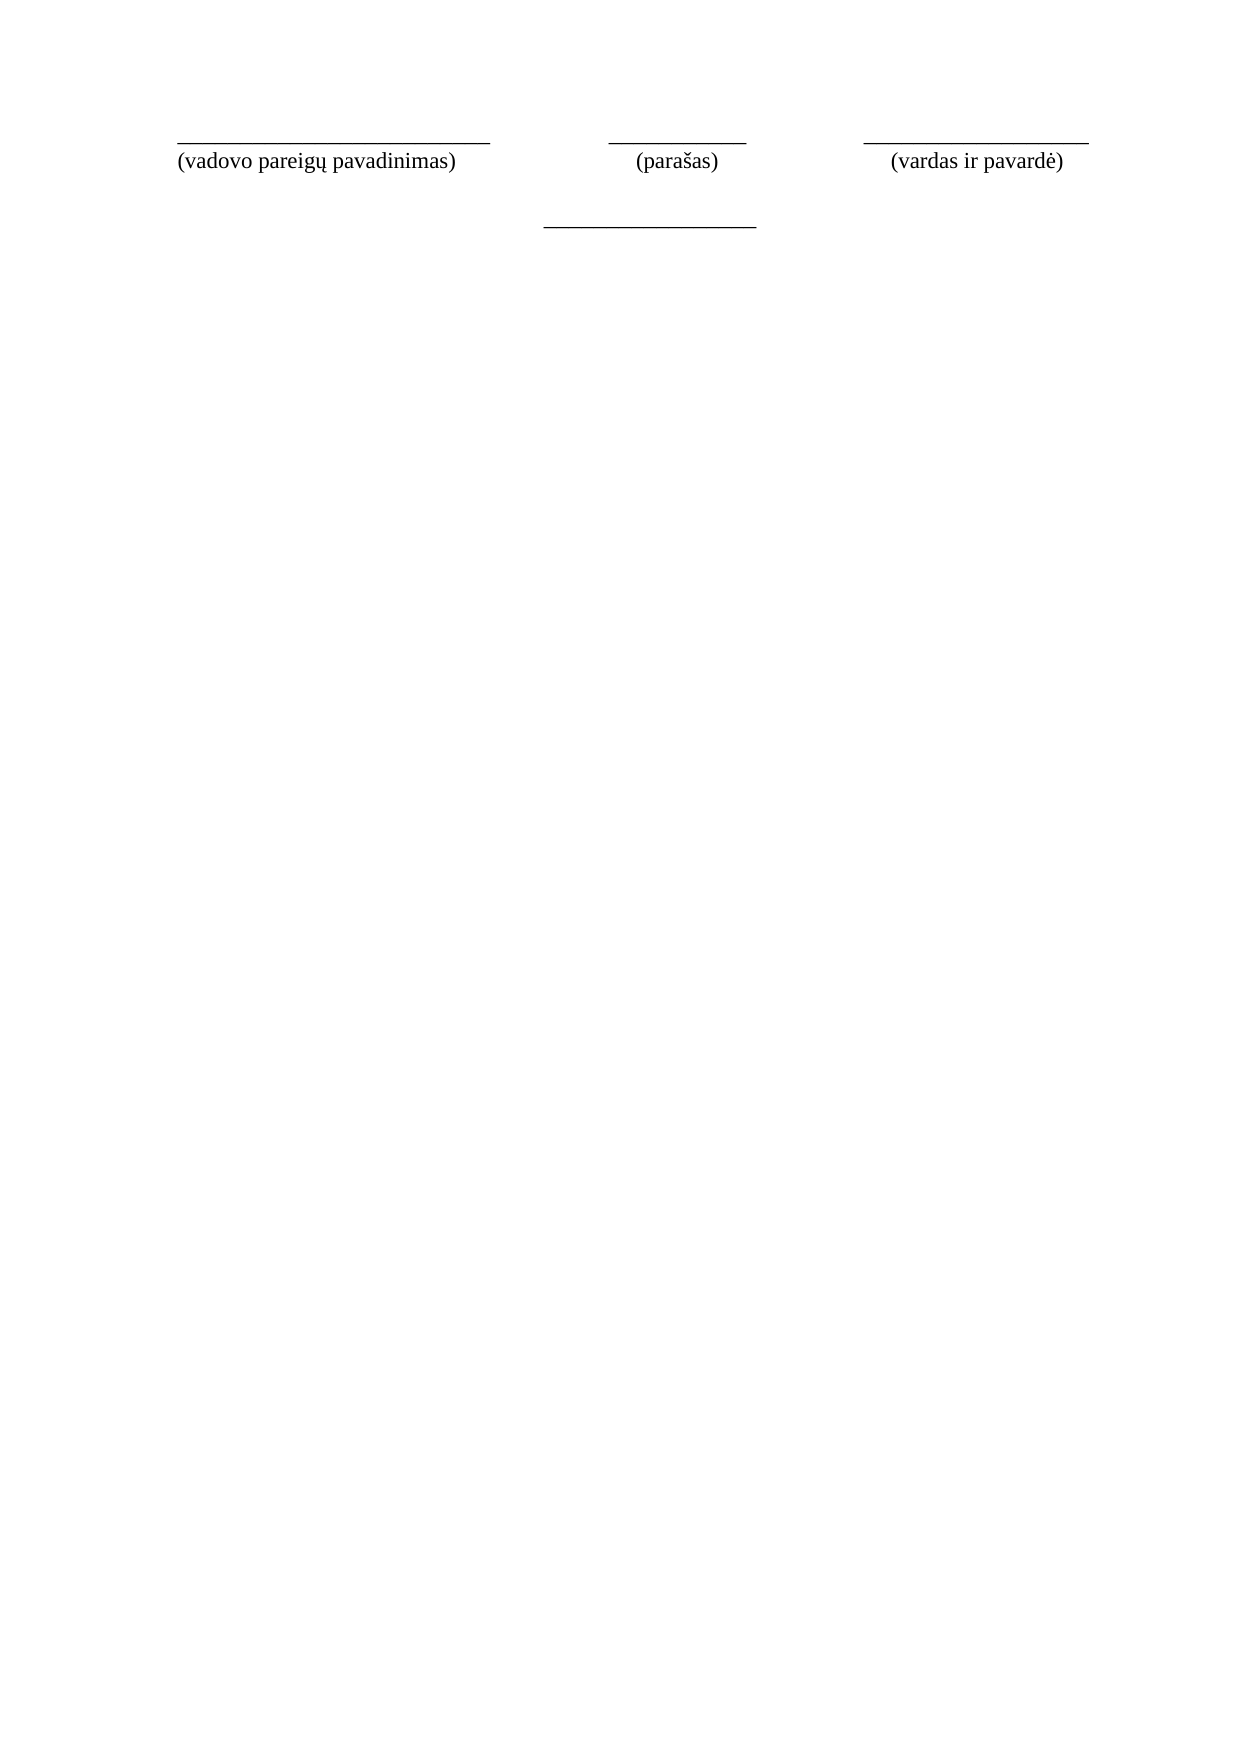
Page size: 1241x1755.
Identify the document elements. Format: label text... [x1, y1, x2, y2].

text (vadovo pareigų pavadinimas) (parašas) (vardas ir pavardė) [177, 147, 1122, 173]
text _________________ [177, 202, 1122, 231]
text _________________________ ___________ __________________ [177, 118, 1122, 147]
